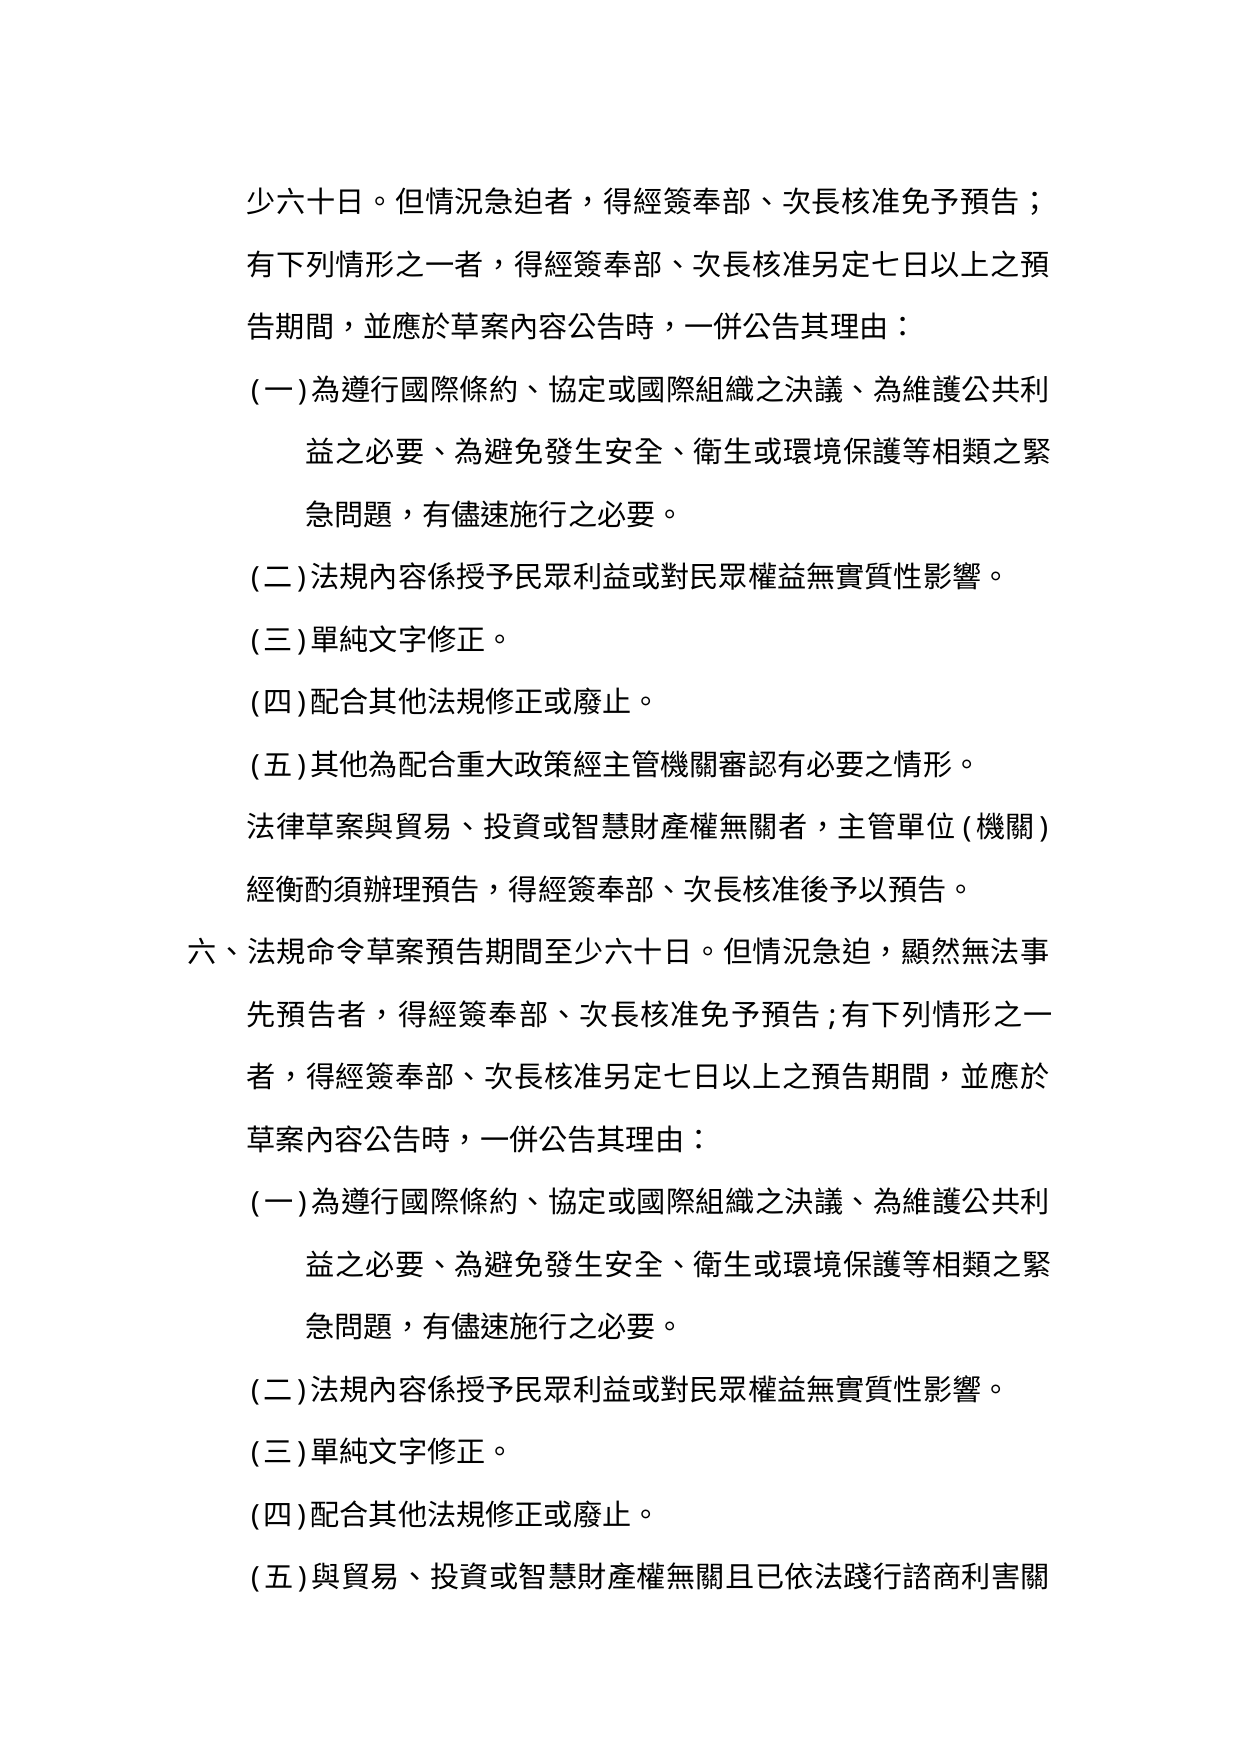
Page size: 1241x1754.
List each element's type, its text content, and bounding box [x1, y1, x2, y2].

text (三)單純文字修正。 [246, 596, 1053, 658]
text 少六十日。但情況急迫者，得經簽奉部、次長核准免予預告；有下列情形之一者，得經簽奉部、次長核准另定七日以上之預告期間，並應於草案內容公告時，一併公告其理由： [187, 158, 1053, 346]
text (三)單純文字修正。 [246, 1408, 1053, 1471]
text (五)其他為配合重大政策經主管機關審認有必要之情形。 [246, 721, 1053, 783]
text (二)法規內容係授予民眾利益或對民眾權益無實質性影響。 [246, 1346, 1053, 1408]
text 六、法規命令草案預告期間至少六十日。但情況急迫，顯然無法事先預告者，得經簽奉部、次長核准免予預告;有下列情形之一者，得經簽奉部、次長核准另定七日以上之預告期間，並應於草案內容公告時，一併公告其理由： [187, 908, 1053, 1158]
text (四)配合其他法規修正或廢止。 [246, 658, 1053, 721]
text 法律草案與貿易、投資或智慧財產權無關者，主管單位(機關)經衡酌須辦理預告，得經簽奉部、次長核准後予以預告。 [246, 783, 1053, 908]
text (五)與貿易、投資或智慧財產權無關且已依法踐行諮商利害關 [246, 1533, 1053, 1596]
text (二)法規內容係授予民眾利益或對民眾權益無實質性影響。 [246, 533, 1053, 596]
text (四)配合其他法規修正或廢止。 [246, 1471, 1053, 1533]
text (一)為遵行國際條約、協定或國際組織之決議、為維護公共利益之必要、為避免發生安全、衛生或環境保護等相類之緊急問題，有儘速施行之必要。 [246, 1158, 1053, 1346]
text (一)為遵行國際條約、協定或國際組織之決議、為維護公共利益之必要、為避免發生安全、衛生或環境保護等相類之緊急問題，有儘速施行之必要。 [246, 346, 1053, 533]
